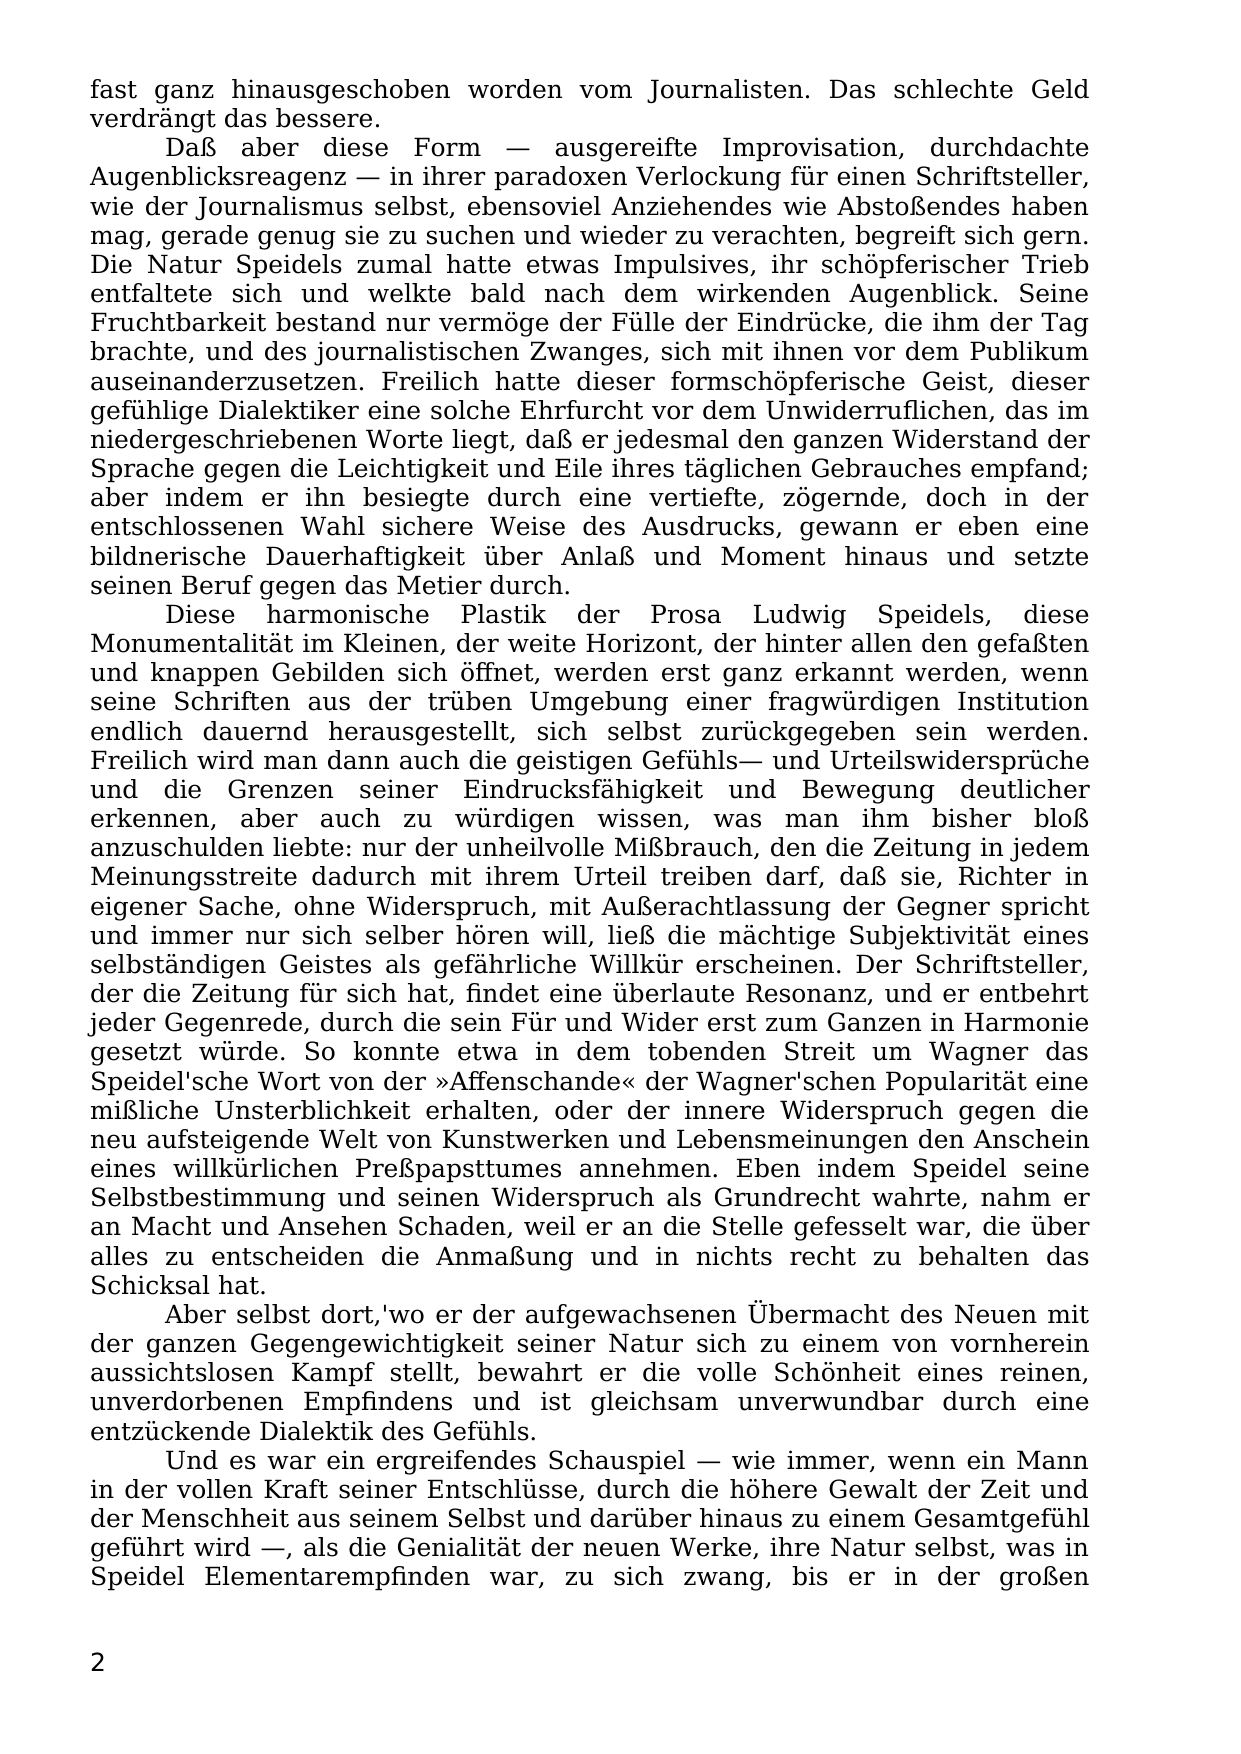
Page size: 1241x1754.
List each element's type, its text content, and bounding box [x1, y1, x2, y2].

text Daß aber diese Form — ausgereifte Improvisation, durchdachte Augenblicksreagenz — in ihrer paradoxen Verlockung für einen Schriftsteller, wie der Journalismus selbst, ebensoviel Anziehendes wie Abstoßendes haben mag, gerade genug sie zu suchen und wieder zu verachten, begreift sich gern. Die Natur Speidels zumal hatte etwas Impulsives, ihr schöpferischer Trieb entfaltete sich und welkte bald nach dem wirkenden Augenblick. Seine Fruchtbarkeit bestand nur vermöge der Fülle der Eindrücke, die ihm der Tag brachte, und des journalistischen Zwanges, sich mit ihnen vor dem Publikum auseinanderzusetzen. Freilich hatte dieser formschöpferische Geist, dieser gefühlige Dialektiker eine solche Ehrfurcht vor dem Unwiderruflichen, das im niedergeschriebenen Worte liegt, daß er jedesmal den ganzen Widerstand der Sprache gegen die Leichtigkeit und Eile ihres täglichen Gebrauches empfand; aber indem er ihn besiegte durch eine vertiefte, zögernde, doch in der entschlossenen Wahl sichere Weise des Ausdrucks, gewann er eben eine bildnerische Dauerhaftigkeit über Anlaß und Moment hinaus und setzte seinen Beruf gegen das Metier durch. [90, 133, 1091, 600]
text Aber selbst dort,'wo er der aufgewachsenen Übermacht des Neuen mit der ganzen Gegengewichtigkeit seiner Natur sich zu einem von vornherein aussichtslosen Kampf stellt, bewahrt er die volle Schönheit eines reinen, unverdorbenen Empfindens und ist gleichsam unverwundbar durch eine entzückende Dialektik des Gefühls. [90, 1300, 1091, 1446]
text fast ganz hinausgeschoben worden vom Journalisten. Das schlechte Geld verdrängt das bessere. [90, 75, 1091, 133]
text Und es war ein ergreifendes Schauspiel — wie immer, wenn ein Mann in der vollen Kraft seiner Entschlüsse, durch die höhere Gewalt der Zeit und der Menschheit aus seinem Selbst und darüber hinaus zu einem Gesamtgefühl geführt wird —, als die Genialität der neuen Werke, ihre Natur selbst, was in Speidel Elementarempfinden war, zu sich zwang, bis er in der großen [90, 1446, 1091, 1592]
text Diese harmonische Plastik der Prosa Ludwig Speidels, diese Monumentalität im Kleinen, der weite Horizont, der hinter allen den gefaßten und knappen Gebilden sich öffnet, werden erst ganz erkannt werden, wenn seine Schriften aus der trüben Umgebung einer fragwürdigen Institution endlich dauernd herausgestellt, sich selbst zurückgegeben sein werden. Freilich wird man dann auch die geistigen Gefühls— und Urteilswidersprüche und die Grenzen seiner Eindrucksfähigkeit und Bewegung deutlicher erkennen, aber auch zu würdigen wissen, was man ihm bisher bloß anzuschulden liebte: nur der unheilvolle Mißbrauch, den die Zeitung in jedem Meinungsstreite dadurch mit ihrem Urteil treiben darf, daß sie, Richter in eigener Sache, ohne Widerspruch, mit Außerachtlassung der Gegner spricht und immer nur sich selber hören will, ließ die mächtige Subjektivität eines selbständigen Geistes als gefährliche Willkür erscheinen. Der Schriftsteller, der die Zeitung für sich hat, findet eine überlaute Resonanz, und er entbehrt jeder Gegenrede, durch die sein Für und Wider erst zum Ganzen in Harmonie gesetzt würde. So konnte etwa in dem tobenden Streit um Wagner das Speidel'sche Wort von der »Affenschande« der Wagner'schen Popularität eine mißliche Unsterblichkeit erhalten, oder der innere Widerspruch gegen die neu aufsteigende Welt von Kunstwerken und Lebensmeinungen den Anschein eines willkürlichen Preßpapsttumes annehmen. Eben indem Speidel seine Selbstbestimmung und seinen Widerspruch als Grundrecht wahrte, nahm er an Macht und Ansehen Schaden, weil er an die Stelle gefesselt war, die über alles zu entscheiden die Anmaßung und in nichts recht zu behalten das Schicksal hat. [90, 600, 1091, 1300]
